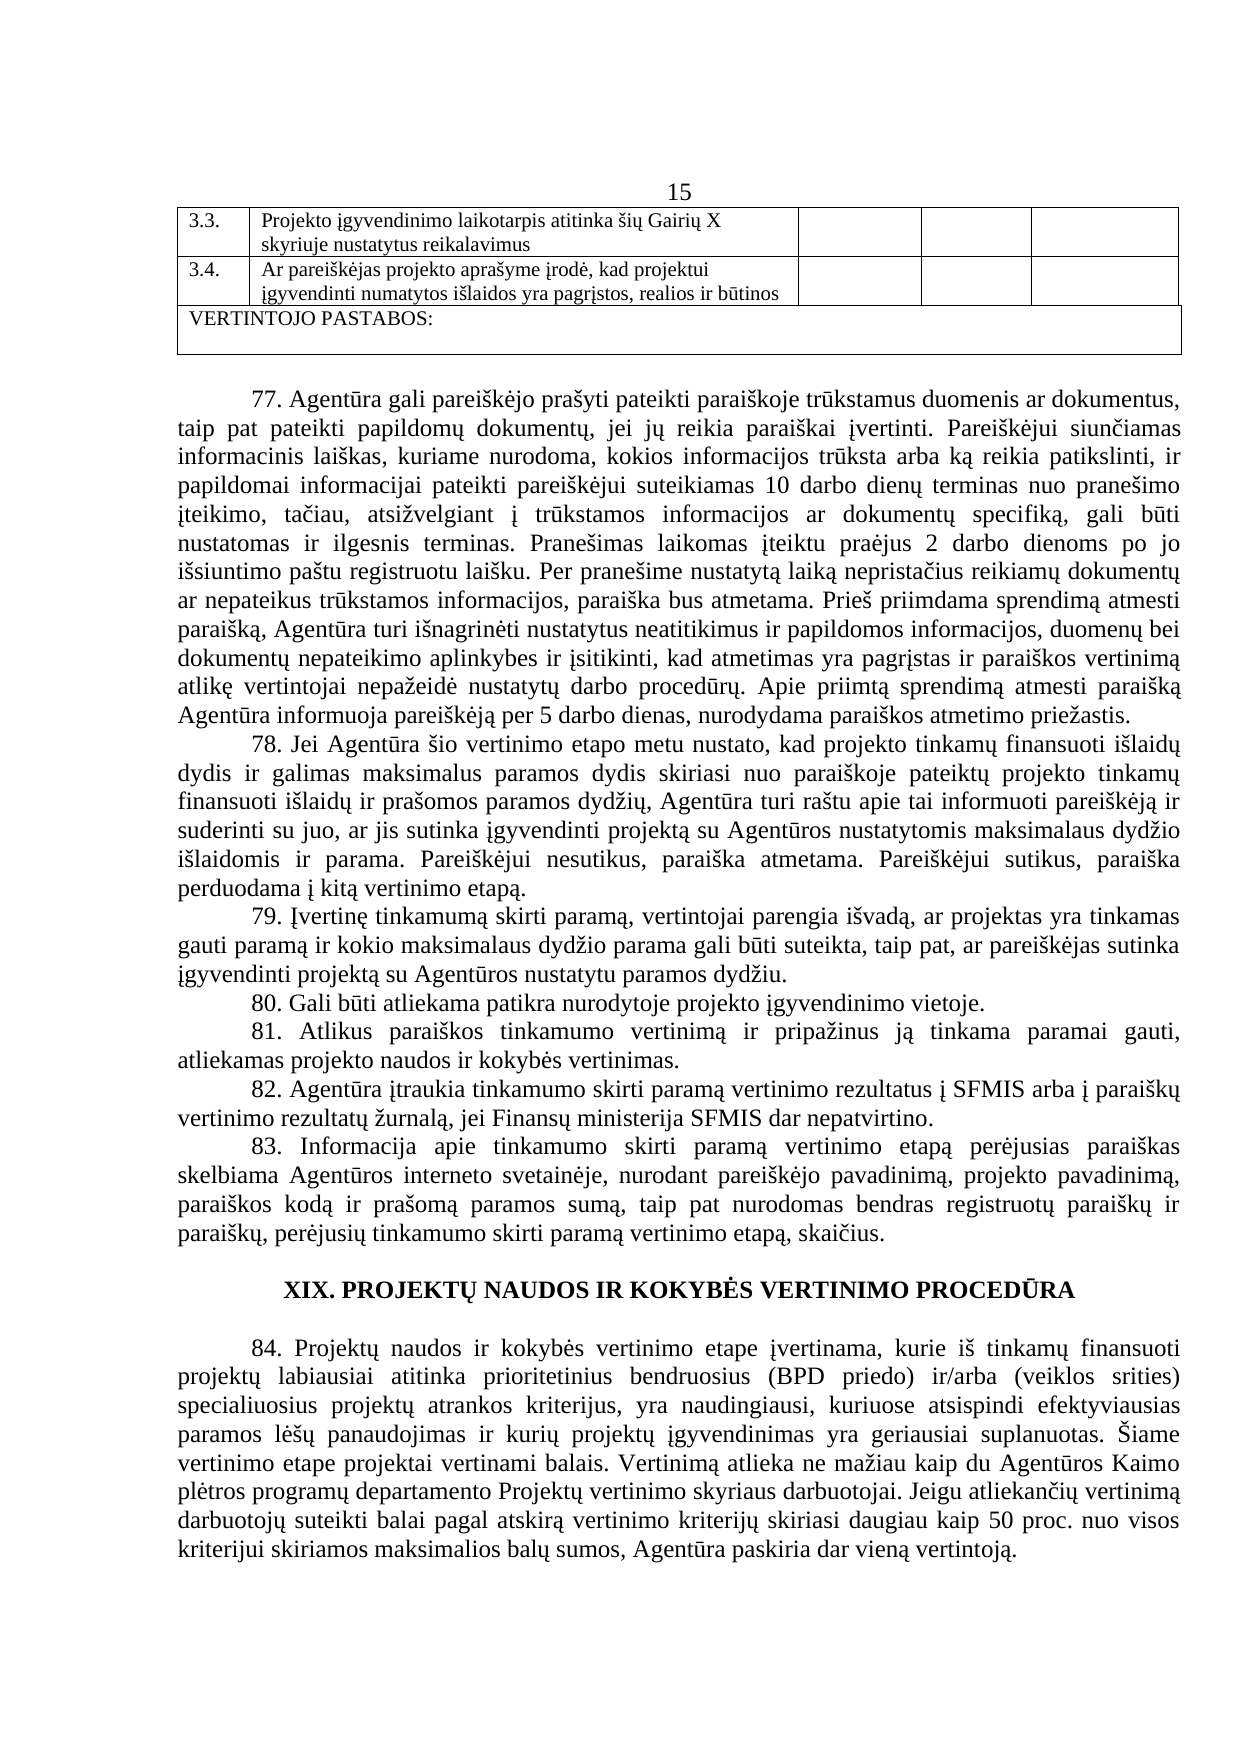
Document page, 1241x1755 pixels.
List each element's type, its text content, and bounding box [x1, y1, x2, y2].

table_cell [1032, 257, 1178, 305]
table_cell 3.3. [178, 208, 249, 256]
table_cell Ar pareiškėjas projekto aprašyme įrodė, kad projektui įgyvendinti numatytos išlaidos yra pagrįstos, realios ir būtinos [250, 257, 798, 305]
table_cell VERTINTOJO PASTABOS: [178, 306, 1181, 354]
table_cell [922, 208, 1031, 256]
table_cell [922, 257, 1031, 305]
table_cell 3.4. [178, 257, 249, 305]
text 78. Jei Agentūra šio vertinimo etapo metu nustato, kad projekto tinkamų finansuoti išlaidų dydis ir galimas maksimalus paramos dydis skiriasi nuo paraiškoje pateiktų projekto tinkamų finansuoti išlaidų ir prašomos paramos dydžių, Agentūra turi raštu apie tai informuoti pareiškėją ir suderinti su juo, ar jis sutinka įgyvendinti projektą su Agentūros nustatytomis maksimalaus dydžio išlaidomis ir parama. Pareiškėjui nesutikus, paraiška atmetama. Pareiškėjui sutikus, paraiška perduodama į kitą vertinimo etapą. [177, 729, 1181, 901]
text 84. Projektų naudos ir kokybės vertinimo etape įvertinama, kurie iš tinkamų finansuoti projektų labiausiai atitinka prioritetinius bendruosius (BPD priedo) ir/arba (veiklos srities) specialiuosius projektų atrankos kriterijus, yra naudingiausi, kuriuose atsispindi efektyviausias paramos lėšų panaudojimas ir kurių projektų įgyvendinimas yra geriausiai suplanuotas. Šiame vertinimo etape projektai vertinami balais. Vertinimą atlieka ne mažiau kaip du Agentūros Kaimo plėtros programų departamento Projektų vertinimo skyriaus darbuotojai. Jeigu atliekančių vertinimą darbuotojų suteikti balai pagal atskirą vertinimo kriterijų skiriasi daugiau kaip 50 proc. nuo visos kriterijui skiriamos maksimalios balų sumos, Agentūra paskiria dar vieną vertintoją. [177, 1333, 1181, 1563]
text 81. Atlikus paraiškos tinkamumo vertinimą ir pripažinus ją tinkama paramai gauti, atliekamas projekto naudos ir kokybės vertinimas. [177, 1016, 1181, 1074]
text 79. Įvertinę tinkamumą skirti paramą, vertintojai parengia išvadą, ar projektas yra tinkamas gauti paramą ir kokio maksimalaus dydžio parama gali būti suteikta, taip pat, ar pareiškėjas sutinka įgyvendinti projektą su Agentūros nustatytu paramos dydžiu. [177, 901, 1181, 988]
text XIX. PROJEKTŲ NAUDOS IR KOKYBĖS VERTINIMO PROCEDŪRA [177, 1275, 1181, 1304]
table_cell Projekto įgyvendinimo laikotarpis atitinka šių Gairių X skyriuje nustatytus reikalavimus [250, 208, 798, 256]
text 77. Agentūra gali pareiškėjo prašyti pateikti paraiškoje trūkstamus duomenis ar dokumentus, taip pat pateikti papildomų dokumentų, jei jų reikia paraiškai įvertinti. Pareiškėjui siunčiamas informacinis laiškas, kuriame nurodoma, kokios informacijos trūksta arba ką reikia patikslinti, ir papildomai informacijai pateikti pareiškėjui suteikiamas 10 darbo dienų terminas nuo pranešimo įteikimo, tačiau, atsižvelgiant į trūkstamos informacijos ar dokumentų specifiką, gali būti nustatomas ir ilgesnis terminas. Pranešimas laikomas įteiktu praėjus 2 darbo dienoms po jo išsiuntimo paštu registruotu laišku. Per pranešime nustatytą laiką nepristačius reikiamų dokumentų ar nepateikus trūkstamos informacijos, paraiška bus atmetama. Prieš priimdama sprendimą atmesti paraišką, Agentūra turi išnagrinėti nustatytus neatitikimus ir papildomos informacijos, duomenų bei dokumentų nepateikimo aplinkybes ir įsitikinti, kad atmetimas yra pagrįstas ir paraiškos vertinimą atlikę vertintojai nepažeidė nustatytų darbo procedūrų. Apie priimtą sprendimą atmesti paraišką Agentūra informuoja pareiškėją per 5 darbo dienas, nurodydama paraiškos atmetimo priežastis. [177, 384, 1181, 729]
text 82. Agentūra įtraukia tinkamumo skirti paramą vertinimo rezultatus į SFMIS arba į paraiškų vertinimo rezultatų žurnalą, jei Finansų ministerija SFMIS dar nepatvirtino. [177, 1074, 1181, 1131]
text 83. Informacija apie tinkamumo skirti paramą vertinimo etapą perėjusias paraiškas skelbiama Agentūros interneto svetainėje, nurodant pareiškėjo pavadinimą, projekto pavadinimą, paraiškos kodą ir prašomą paramos sumą, taip pat nurodomas bendras registruotų paraiškų ir paraiškų, perėjusių tinkamumo skirti paramą vertinimo etapą, skaičius. [177, 1131, 1181, 1246]
text 80. Gali būti atliekama patikra nurodytoje projekto įgyvendinimo vietoje. [177, 988, 1181, 1016]
table_cell [799, 208, 921, 256]
table_cell [1032, 208, 1178, 256]
table_cell [799, 257, 921, 305]
